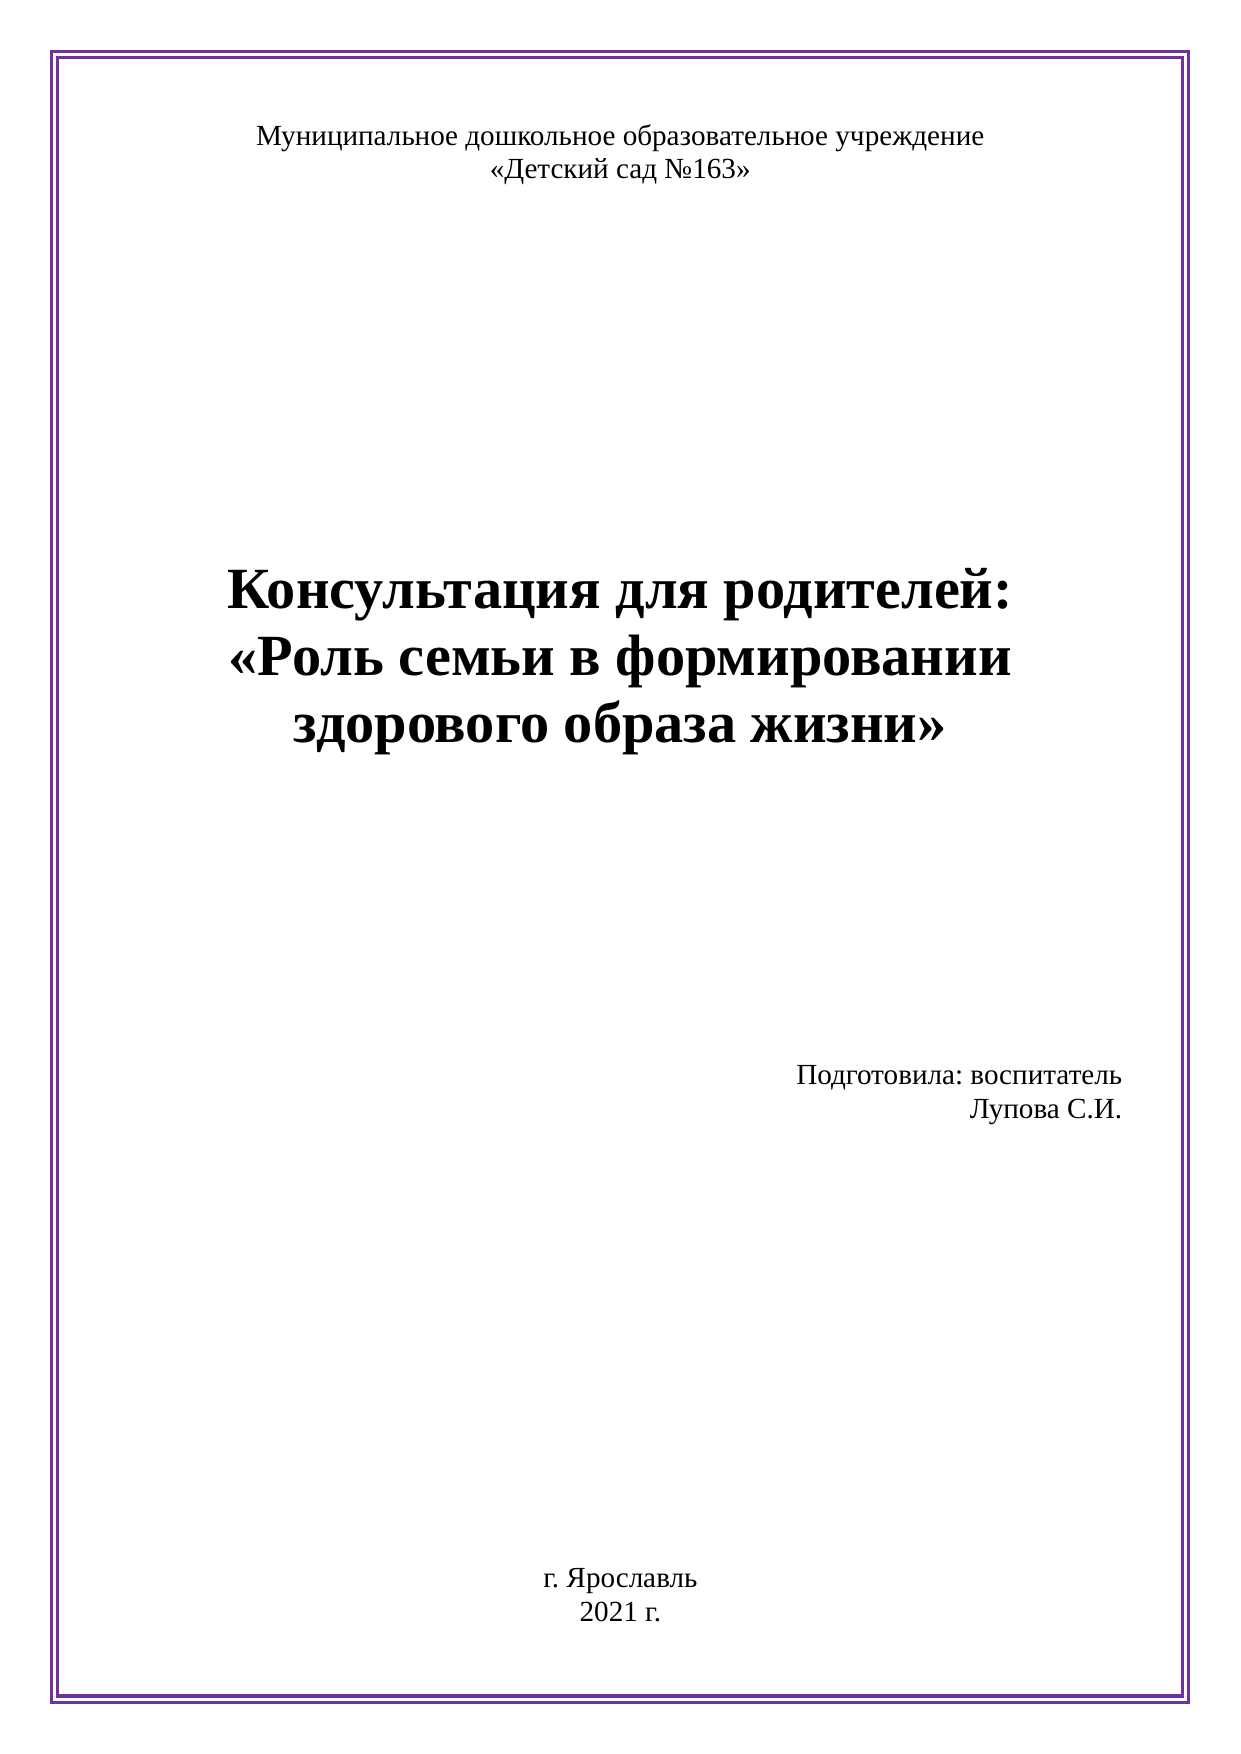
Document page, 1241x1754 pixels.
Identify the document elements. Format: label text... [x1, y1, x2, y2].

text «Детский сад №163» [118, 152, 1122, 185]
text Муниципальное дошкольное образовательное учреждение [118, 118, 1122, 152]
text «Роль семьи в формировании здорового образа жизни» [118, 621, 1122, 755]
text г. Ярославль [118, 1560, 1122, 1594]
text Лупова С.И. [118, 1091, 1122, 1124]
text Подготовила: воспитатель [118, 1057, 1122, 1091]
text Консультация для родителей: [118, 554, 1122, 621]
text 2021 г. [118, 1594, 1122, 1627]
